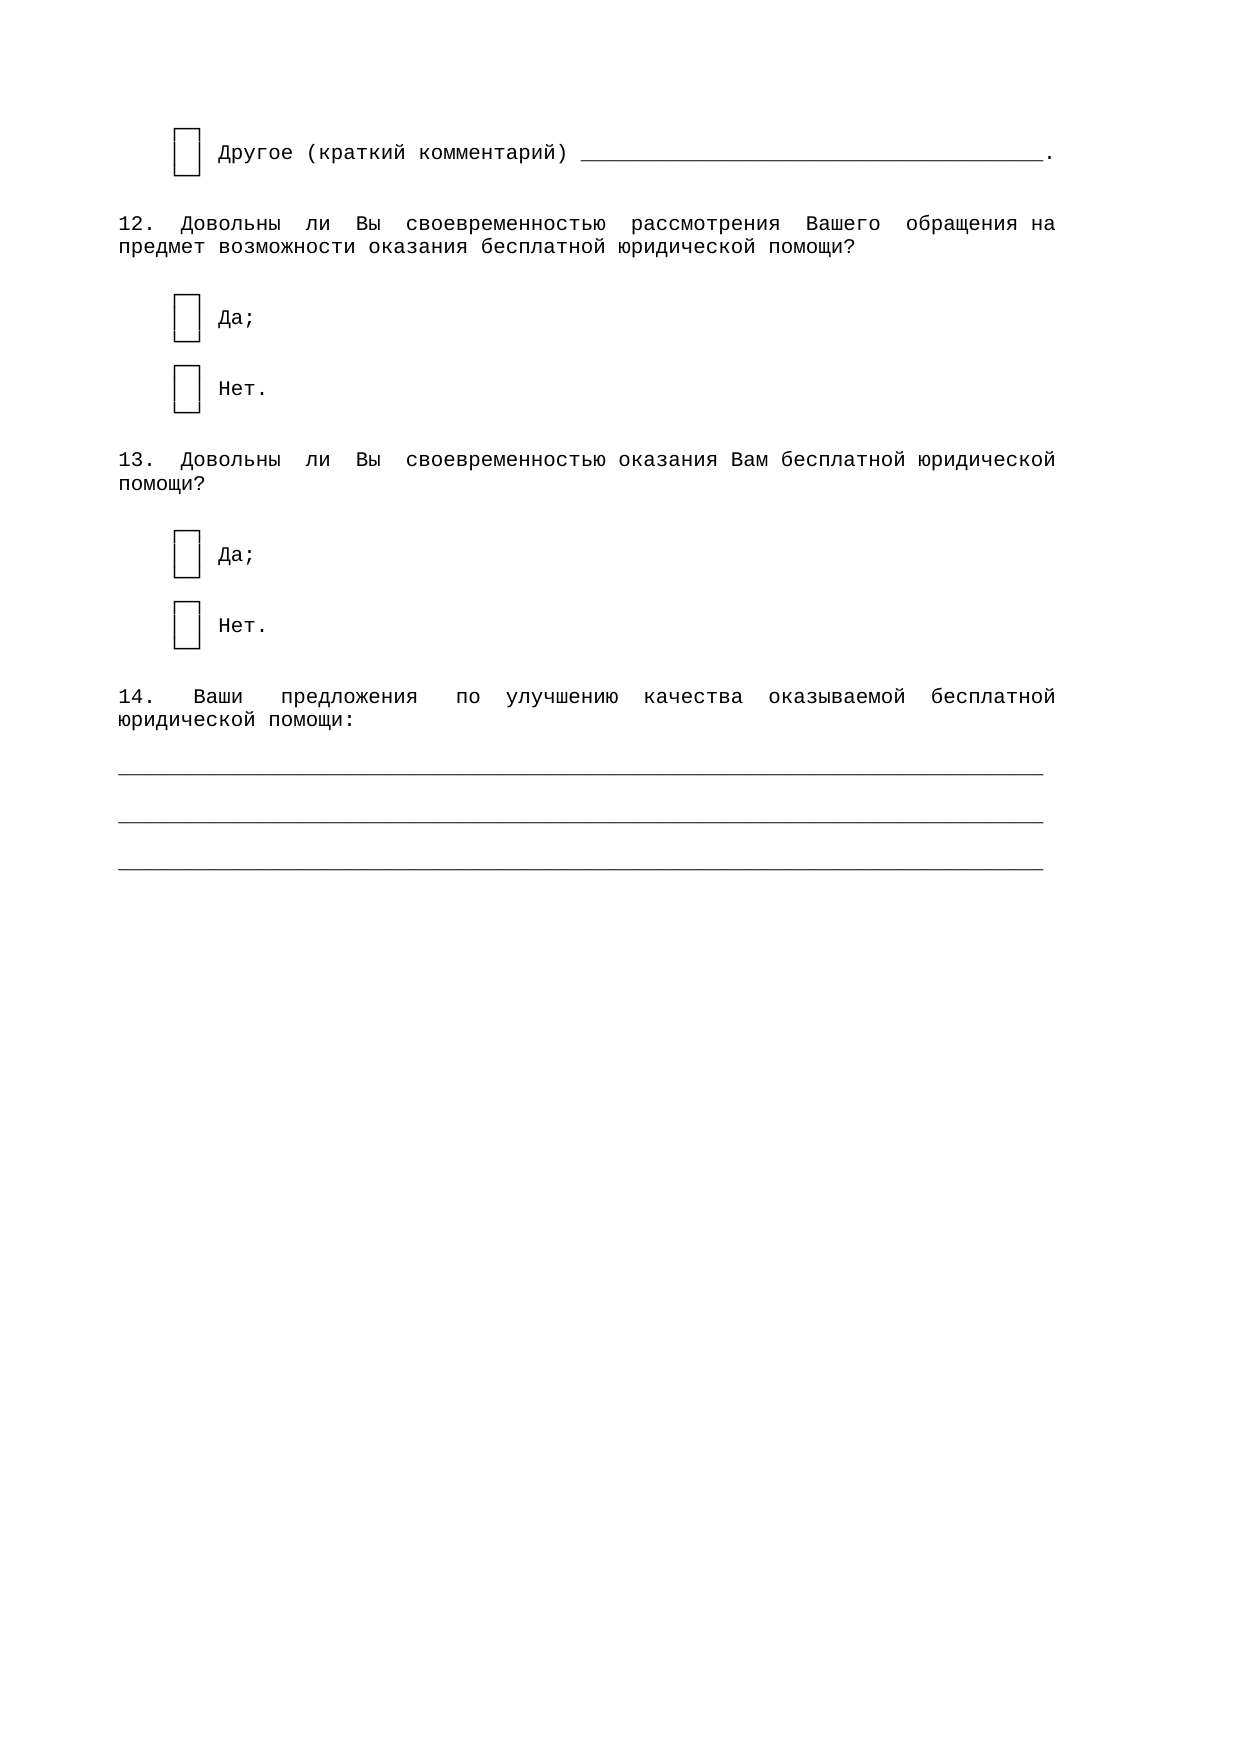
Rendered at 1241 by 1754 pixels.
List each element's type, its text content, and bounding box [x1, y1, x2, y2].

text 14. Ваши предложения по улучшению качества оказываемой бесплатной [118, 686, 1122, 709]
text └─┘ [118, 638, 1122, 662]
text └─┘ [118, 165, 1122, 189]
text │ │ Да; [200, 544, 1122, 567]
text │ │ Нет. [118, 615, 174, 638]
text │ │ Нет. [175, 615, 199, 638]
text │ │ Другое (краткий комментарий) _____________________________________. [200, 142, 1122, 165]
text ┌─┐ [118, 354, 1122, 378]
text ┌─┐ [118, 284, 1122, 307]
text └─┘ [118, 402, 1122, 426]
text юридической помощи: [118, 709, 1122, 733]
text └─┘ [118, 331, 1122, 354]
text │ │ Нет. [200, 615, 1122, 638]
text ┌─┐ [118, 591, 1122, 615]
text __________________________________________________________________________ [118, 804, 1122, 827]
text ┌─┐ [118, 520, 1122, 544]
text │ │ Нет. [118, 378, 1122, 402]
text предмет возможности оказания бесплатной юридической помощи? [118, 236, 1122, 260]
text │ │ Да; [175, 544, 199, 567]
text ┌─┐ [118, 118, 1122, 142]
text помощи? [118, 473, 1122, 496]
text __________________________________________________________________________ [118, 851, 1122, 875]
text 13. Довольны ли Вы своевременностью оказания Вам бесплатной юридической [118, 449, 1122, 473]
text └─┘ [118, 567, 1122, 591]
text 12. Довольны ли Вы своевременностью рассмотрения Вашего обращения на [118, 213, 1122, 236]
text │ │ Да; [118, 307, 1122, 331]
text __________________________________________________________________________ [118, 757, 1122, 780]
text │ │ Да; [118, 544, 174, 567]
